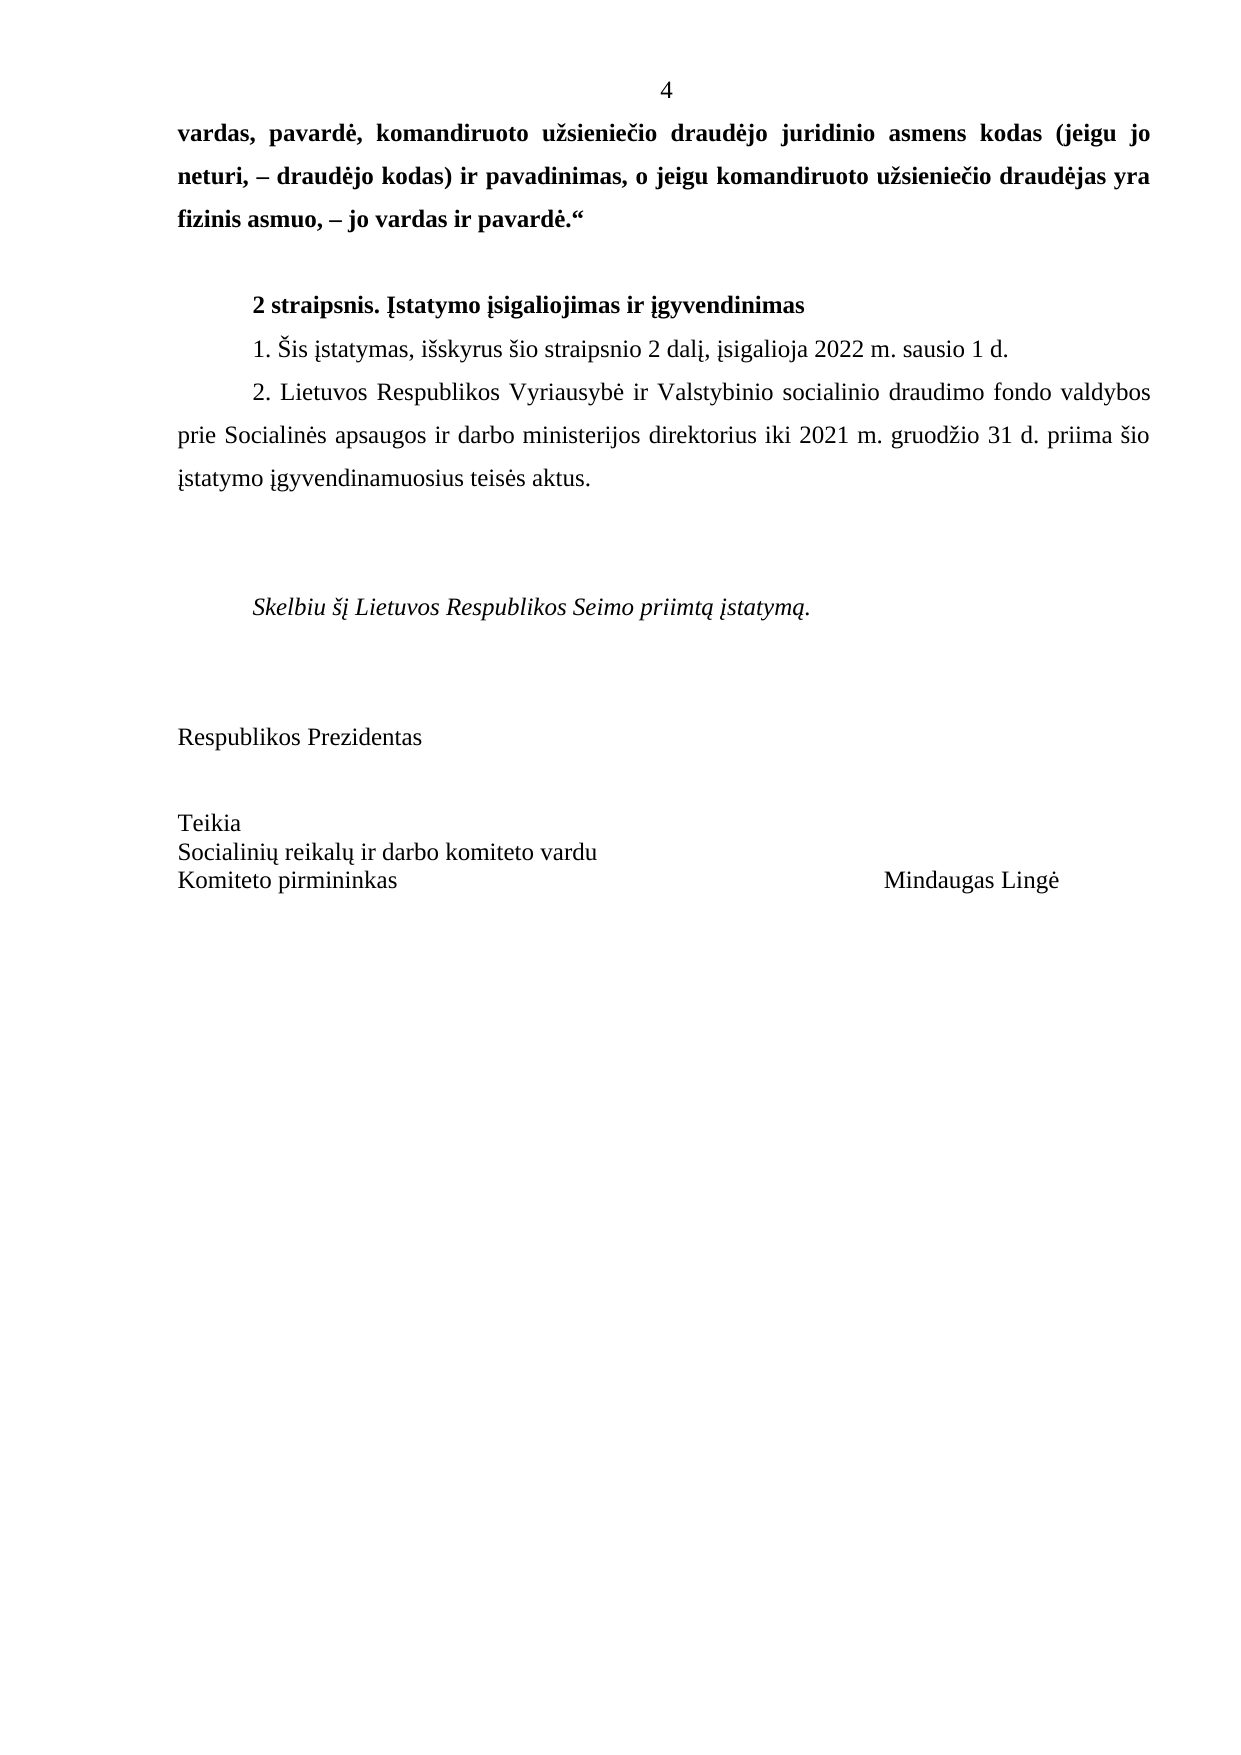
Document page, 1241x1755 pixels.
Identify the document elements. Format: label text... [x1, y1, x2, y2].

text 2. Lietuvos Respublikos Vyriausybė ir Valstybinio socialinio draudimo fondo valdybos prie Socialinės apsaugos ir darbo ministerijos direktorius iki 2021 m. gruodžio 31 d. priima šio įstatymo įgyvendinamuosius teisės aktus. [177, 377, 1152, 492]
text Respublikos Prezidentas [177, 722, 1152, 751]
text 2 straipsnis. Įstatymo įsigaliojimas ir įgyvendinimas [177, 291, 1152, 319]
text Skelbiu šį Lietuvos Respublikos Seimo priimtą įstatymą. [177, 592, 1152, 621]
text vardas, pavardė, komandiruoto užsieniečio draudėjo juridinio asmens kodas (jeigu jo neturi, – draudėjo kodas) ir pavadinimas, o jeigu komandiruoto užsieniečio draudėjas yra fizinis asmuo, – jo vardas ir pavardė.“ [177, 118, 1152, 233]
text Teikia [177, 808, 1152, 837]
text Socialinių reikalų ir darbo komiteto vardu [177, 837, 1152, 866]
text Komiteto pirmininkas Mindaugas Lingė [177, 866, 1152, 894]
text 1. Šis įstatymas, išskyrus šio straipsnio 2 dalį, įsigalioja 2022 m. sausio 1 d. [177, 334, 1152, 362]
